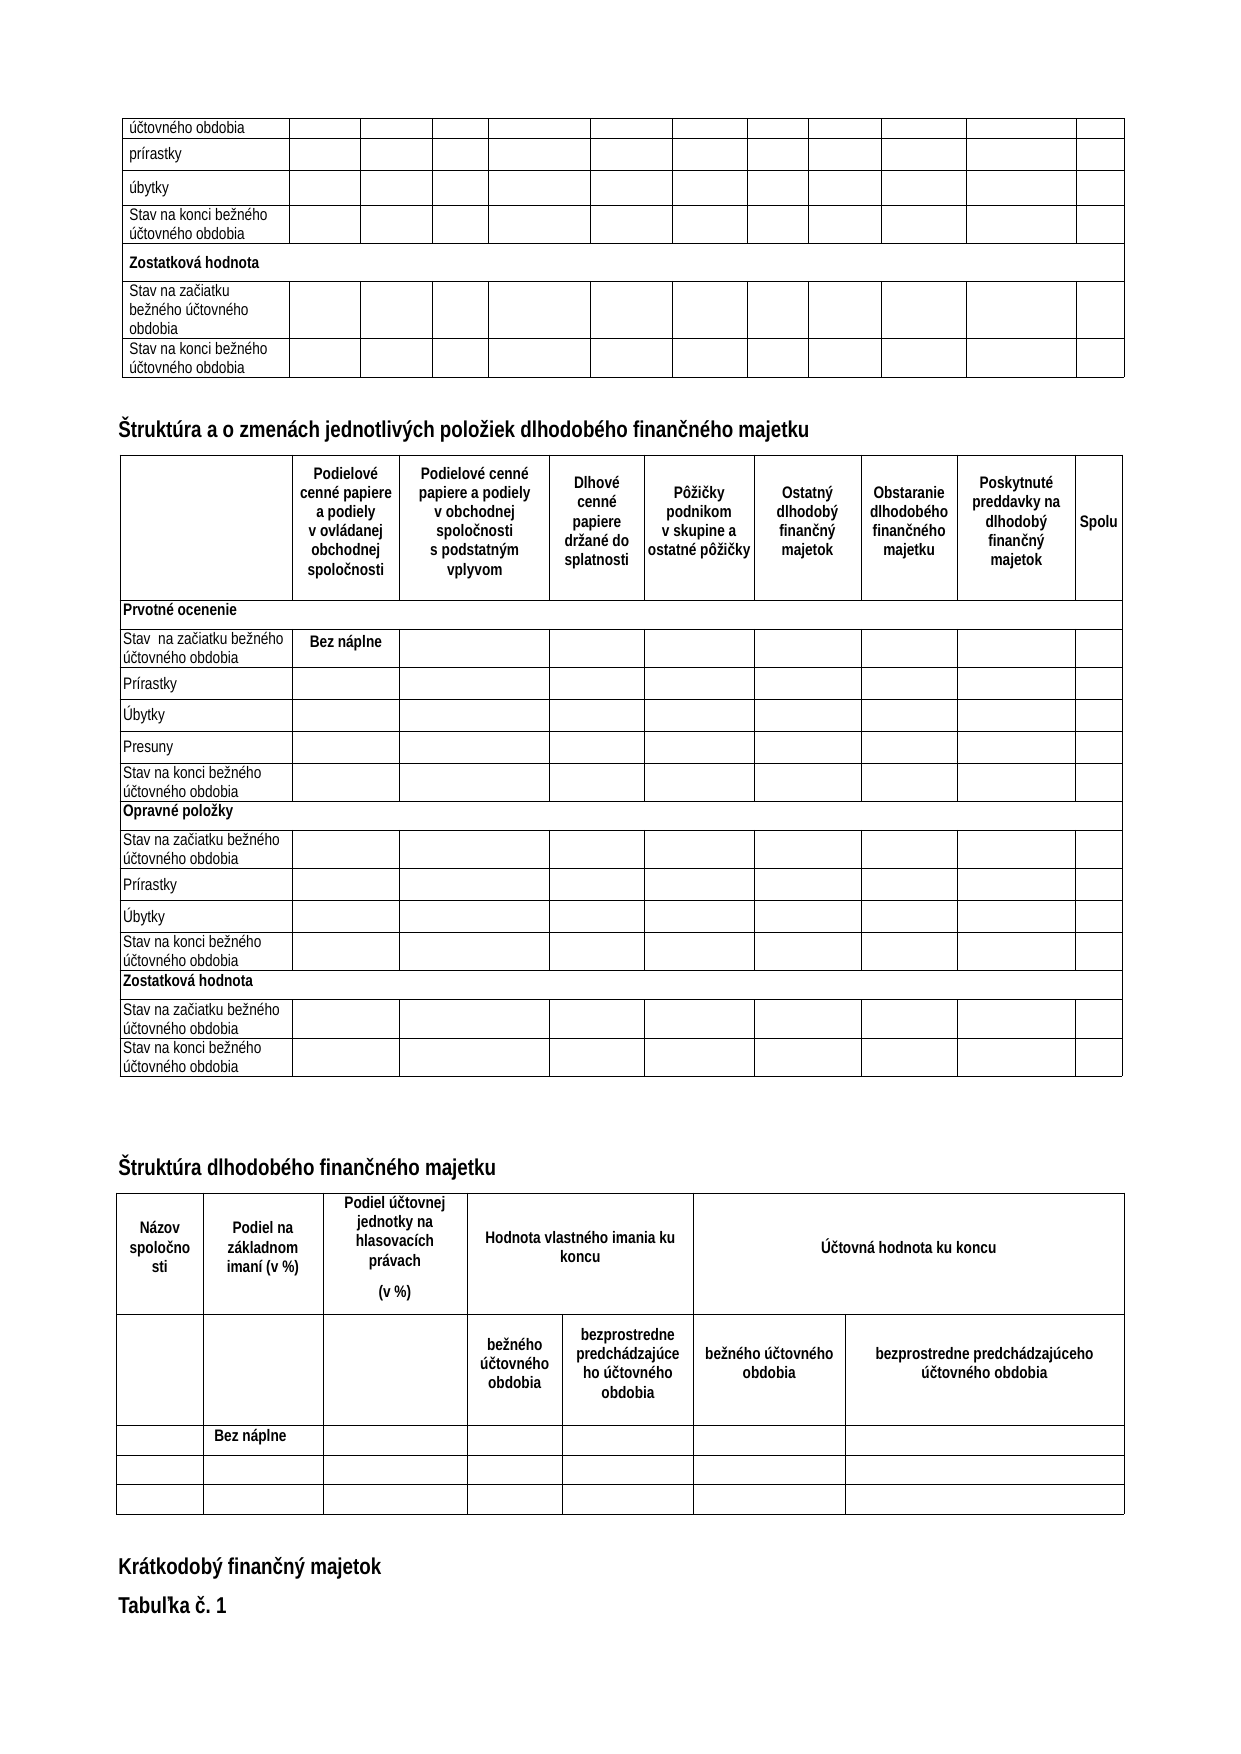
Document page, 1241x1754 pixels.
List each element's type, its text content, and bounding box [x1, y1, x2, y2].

table_cell [324, 1485, 467, 1514]
table_cell [809, 171, 881, 205]
table_cell [550, 933, 644, 970]
table_cell [958, 901, 1075, 932]
table_cell [400, 869, 549, 900]
table_cell [591, 282, 672, 338]
table_cell Prírastky [121, 668, 292, 699]
table_cell [967, 171, 1076, 205]
table_cell [290, 339, 360, 377]
table_cell [755, 700, 861, 731]
table_cell [550, 831, 644, 868]
table_header Podielové cenné papiere a podiely v ovládanej obchodnej spoločnosti [293, 456, 399, 600]
table_cell [324, 1426, 467, 1455]
table_cell [958, 764, 1075, 801]
table_cell [290, 282, 360, 338]
table_cell Úbytky [121, 901, 292, 932]
table_cell [1076, 869, 1122, 900]
table_cell [755, 933, 861, 970]
table_cell [591, 139, 672, 169]
table_cell [862, 700, 957, 731]
table_cell účtovného obdobia [123, 119, 289, 137]
table_cell Bez náplne [204, 1426, 323, 1455]
table_cell [673, 339, 747, 377]
text Štruktúra a o zmenách jednotlivých položiek dlhodobého finančného majetku [118, 416, 1122, 442]
table_cell [645, 1039, 754, 1076]
table_cell [433, 139, 488, 169]
table_cell [882, 339, 966, 377]
table_header [121, 456, 292, 600]
table_cell [290, 171, 360, 205]
table_cell [433, 206, 488, 243]
table_cell [550, 869, 644, 900]
table_cell [550, 1000, 644, 1038]
table_cell [550, 668, 644, 699]
table_cell [1076, 933, 1122, 970]
table_cell [550, 1039, 644, 1076]
table_cell [117, 1456, 203, 1484]
table_cell prírastky [123, 139, 289, 169]
table_cell [468, 1456, 562, 1484]
table_cell [293, 901, 399, 932]
table_cell [882, 282, 966, 338]
table_cell [591, 339, 672, 377]
table_header Podiel na základnom imaní (v %) [204, 1194, 323, 1314]
table_cell [489, 139, 590, 169]
table_cell Stav na konci bežného účtovného obdobia [123, 339, 289, 377]
table_cell [645, 700, 754, 731]
table_cell [882, 206, 966, 243]
table_cell [563, 1426, 693, 1455]
table_cell [400, 732, 549, 762]
table_cell [550, 764, 644, 801]
table_cell [1077, 171, 1124, 205]
table_cell [755, 831, 861, 868]
table_cell Stav na konci bežného účtovného obdobia [121, 1039, 292, 1076]
table_cell [809, 206, 881, 243]
table_cell [694, 1456, 845, 1484]
table_cell Zostatková hodnota [123, 244, 1124, 281]
table_cell [862, 933, 957, 970]
table_cell [958, 831, 1075, 868]
table_cell [958, 700, 1075, 731]
table_cell [645, 831, 754, 868]
table_cell [862, 764, 957, 801]
table_cell [967, 119, 1076, 137]
table_cell [755, 869, 861, 900]
table_cell [809, 339, 881, 377]
table_cell [673, 171, 747, 205]
table_cell [361, 282, 432, 338]
table_header Pôžičky podnikom v skupine a ostatné pôžičky [645, 456, 754, 600]
table_cell [433, 119, 488, 137]
table_cell [1077, 339, 1124, 377]
table_cell [361, 339, 432, 377]
table_cell [1076, 630, 1122, 667]
table_cell Prvotné ocenenie [121, 601, 1122, 629]
table_header Poskytnuté preddavky na dlhodobý finančný majetok [958, 456, 1075, 600]
table_cell [1076, 831, 1122, 868]
table_cell [673, 206, 747, 243]
table_cell bezprostredne predchádzajúceho účtovného obdobia [563, 1315, 693, 1425]
table_cell Prírastky [121, 869, 292, 900]
table_cell [862, 831, 957, 868]
table_cell [846, 1485, 1124, 1514]
table_cell [324, 1315, 467, 1425]
table_cell [882, 119, 966, 137]
table_cell [550, 901, 644, 932]
table_cell [550, 700, 644, 731]
table_cell [293, 869, 399, 900]
table_cell [400, 764, 549, 801]
text Krátkodobý finančný majetok [118, 1553, 1122, 1579]
table_cell [862, 732, 957, 762]
table_cell [400, 700, 549, 731]
table_cell [433, 282, 488, 338]
table_cell [967, 282, 1076, 338]
table_cell [882, 171, 966, 205]
table_cell [1076, 1039, 1122, 1076]
table_cell [489, 206, 590, 243]
table_cell [748, 339, 808, 377]
table_cell [400, 668, 549, 699]
table_cell [862, 901, 957, 932]
table_cell [958, 1039, 1075, 1076]
table_cell [755, 668, 861, 699]
table_cell [293, 668, 399, 699]
table_cell [563, 1485, 693, 1514]
table_cell [694, 1426, 845, 1455]
table_cell [290, 206, 360, 243]
table_cell [361, 119, 432, 137]
table_cell bezprostredne predchádzajúceho účtovného obdobia [846, 1315, 1124, 1425]
table_cell Stav na začiatku bežného účtovného obdobia [121, 831, 292, 868]
table_cell [862, 869, 957, 900]
table_cell Presuny [121, 732, 292, 762]
table_cell [204, 1456, 323, 1484]
table_cell [694, 1485, 845, 1514]
table_cell [591, 206, 672, 243]
table_cell bežného účtovného obdobia [694, 1315, 845, 1425]
table_cell [958, 933, 1075, 970]
table_cell [293, 1039, 399, 1076]
table_cell [755, 630, 861, 667]
table_cell [809, 139, 881, 169]
table_cell [468, 1485, 562, 1514]
table_header Dlhové cenné papiere držané do splatnosti [550, 456, 644, 600]
table_cell [550, 732, 644, 762]
table_cell [645, 869, 754, 900]
table_cell [846, 1426, 1124, 1455]
table_cell [882, 139, 966, 169]
table_cell [293, 732, 399, 762]
table_cell [293, 933, 399, 970]
table_cell [862, 668, 957, 699]
table_cell [673, 139, 747, 169]
table_header Hodnota vlastného imania ku koncu [468, 1194, 693, 1314]
table_cell [433, 171, 488, 205]
table_cell Stav na konci bežného účtovného obdobia [121, 933, 292, 970]
table_cell [591, 119, 672, 137]
table_cell Stav na začiatku bežného účtovného obdobia [121, 1000, 292, 1038]
table_cell [809, 119, 881, 137]
table_cell [748, 139, 808, 169]
table_cell [293, 831, 399, 868]
table_cell [204, 1485, 323, 1514]
table_cell [293, 700, 399, 731]
table_cell [958, 732, 1075, 762]
table_header Ostatný dlhodobý finančný majetok [755, 456, 861, 600]
table_cell Zostatková hodnota [121, 971, 1122, 999]
table_cell [489, 339, 590, 377]
table_cell [755, 764, 861, 801]
table_cell [400, 831, 549, 868]
table_cell [489, 282, 590, 338]
table_cell Stav na konci bežného účtovného obdobia [123, 206, 289, 243]
table_cell [1077, 119, 1124, 137]
table_cell [645, 933, 754, 970]
table_cell [673, 119, 747, 137]
table_cell [1076, 901, 1122, 932]
table_cell [1076, 700, 1122, 731]
table_cell Bez náplne [293, 630, 399, 667]
table_cell [361, 206, 432, 243]
table_cell [748, 206, 808, 243]
table_cell [324, 1456, 467, 1484]
table_cell [468, 1426, 562, 1455]
table_cell [755, 1000, 861, 1038]
table_cell [400, 630, 549, 667]
table_cell [400, 1000, 549, 1038]
table_cell [290, 119, 360, 137]
table_cell [433, 339, 488, 377]
table_cell [645, 630, 754, 667]
table_cell [967, 139, 1076, 169]
table_cell [958, 869, 1075, 900]
table_cell [645, 732, 754, 762]
table_header Účtovná hodnota ku koncu [694, 1194, 1124, 1314]
table_cell [748, 282, 808, 338]
table_header Podielové cenné papiere a podiely v obchodnej spoločnosti s podstatným vplyvom [400, 456, 549, 600]
table_cell [958, 1000, 1075, 1038]
table_cell [117, 1426, 203, 1455]
table_cell [748, 119, 808, 137]
table_header Obstaranie dlhodobého finančného majetku [862, 456, 957, 600]
table_cell [400, 933, 549, 970]
table_cell [958, 630, 1075, 667]
table_cell [204, 1315, 323, 1425]
table_header Podiel účtovnej jednotky na hlasovacích právach (v %) [324, 1194, 467, 1314]
table_cell [862, 1000, 957, 1038]
table_cell Opravné položky [121, 802, 1122, 830]
table_cell [846, 1456, 1124, 1484]
table_cell [1076, 732, 1122, 762]
table_cell [1076, 1000, 1122, 1038]
table_cell [489, 171, 590, 205]
table_header Názov spoločnosti [117, 1194, 203, 1314]
table_cell Úbytky [121, 700, 292, 731]
table_cell [645, 764, 754, 801]
table_cell [400, 1039, 549, 1076]
table_cell [117, 1315, 203, 1425]
table_cell [862, 1039, 957, 1076]
table_cell [550, 630, 644, 667]
table_cell [591, 171, 672, 205]
table_cell úbytky [123, 171, 289, 205]
table_cell [293, 764, 399, 801]
table_cell [290, 139, 360, 169]
table_cell [645, 1000, 754, 1038]
table_cell [755, 732, 861, 762]
table_cell [400, 901, 549, 932]
table_cell [1076, 668, 1122, 699]
text Tabuľka č. 1 [118, 1592, 1122, 1618]
table_cell Stav na začiatku bežného účtovného obdobia [123, 282, 289, 338]
table_cell [361, 139, 432, 169]
table_cell [755, 1039, 861, 1076]
table_cell [967, 339, 1076, 377]
table_cell [809, 282, 881, 338]
table_cell Stav na začiatku bežného účtovného obdobia [121, 630, 292, 667]
table_cell [673, 282, 747, 338]
table_cell [755, 901, 861, 932]
table_cell [489, 119, 590, 137]
table_cell [1077, 282, 1124, 338]
table_cell [1077, 139, 1124, 169]
table_cell [117, 1485, 203, 1514]
table_cell [967, 206, 1076, 243]
table_cell [958, 668, 1075, 699]
table_cell [563, 1456, 693, 1484]
table_cell [361, 171, 432, 205]
text Štruktúra dlhodobého finančného majetku [118, 1154, 1122, 1180]
table_cell [1077, 206, 1124, 243]
table_cell [645, 668, 754, 699]
table_header Spolu [1076, 456, 1122, 600]
table_cell [748, 171, 808, 205]
table_cell [293, 1000, 399, 1038]
table_cell [645, 901, 754, 932]
table_cell Stav na konci bežného účtovného obdobia [121, 764, 292, 801]
table_cell [1076, 764, 1122, 801]
table_cell bežného účtovného obdobia [468, 1315, 562, 1425]
table_cell [862, 630, 957, 667]
